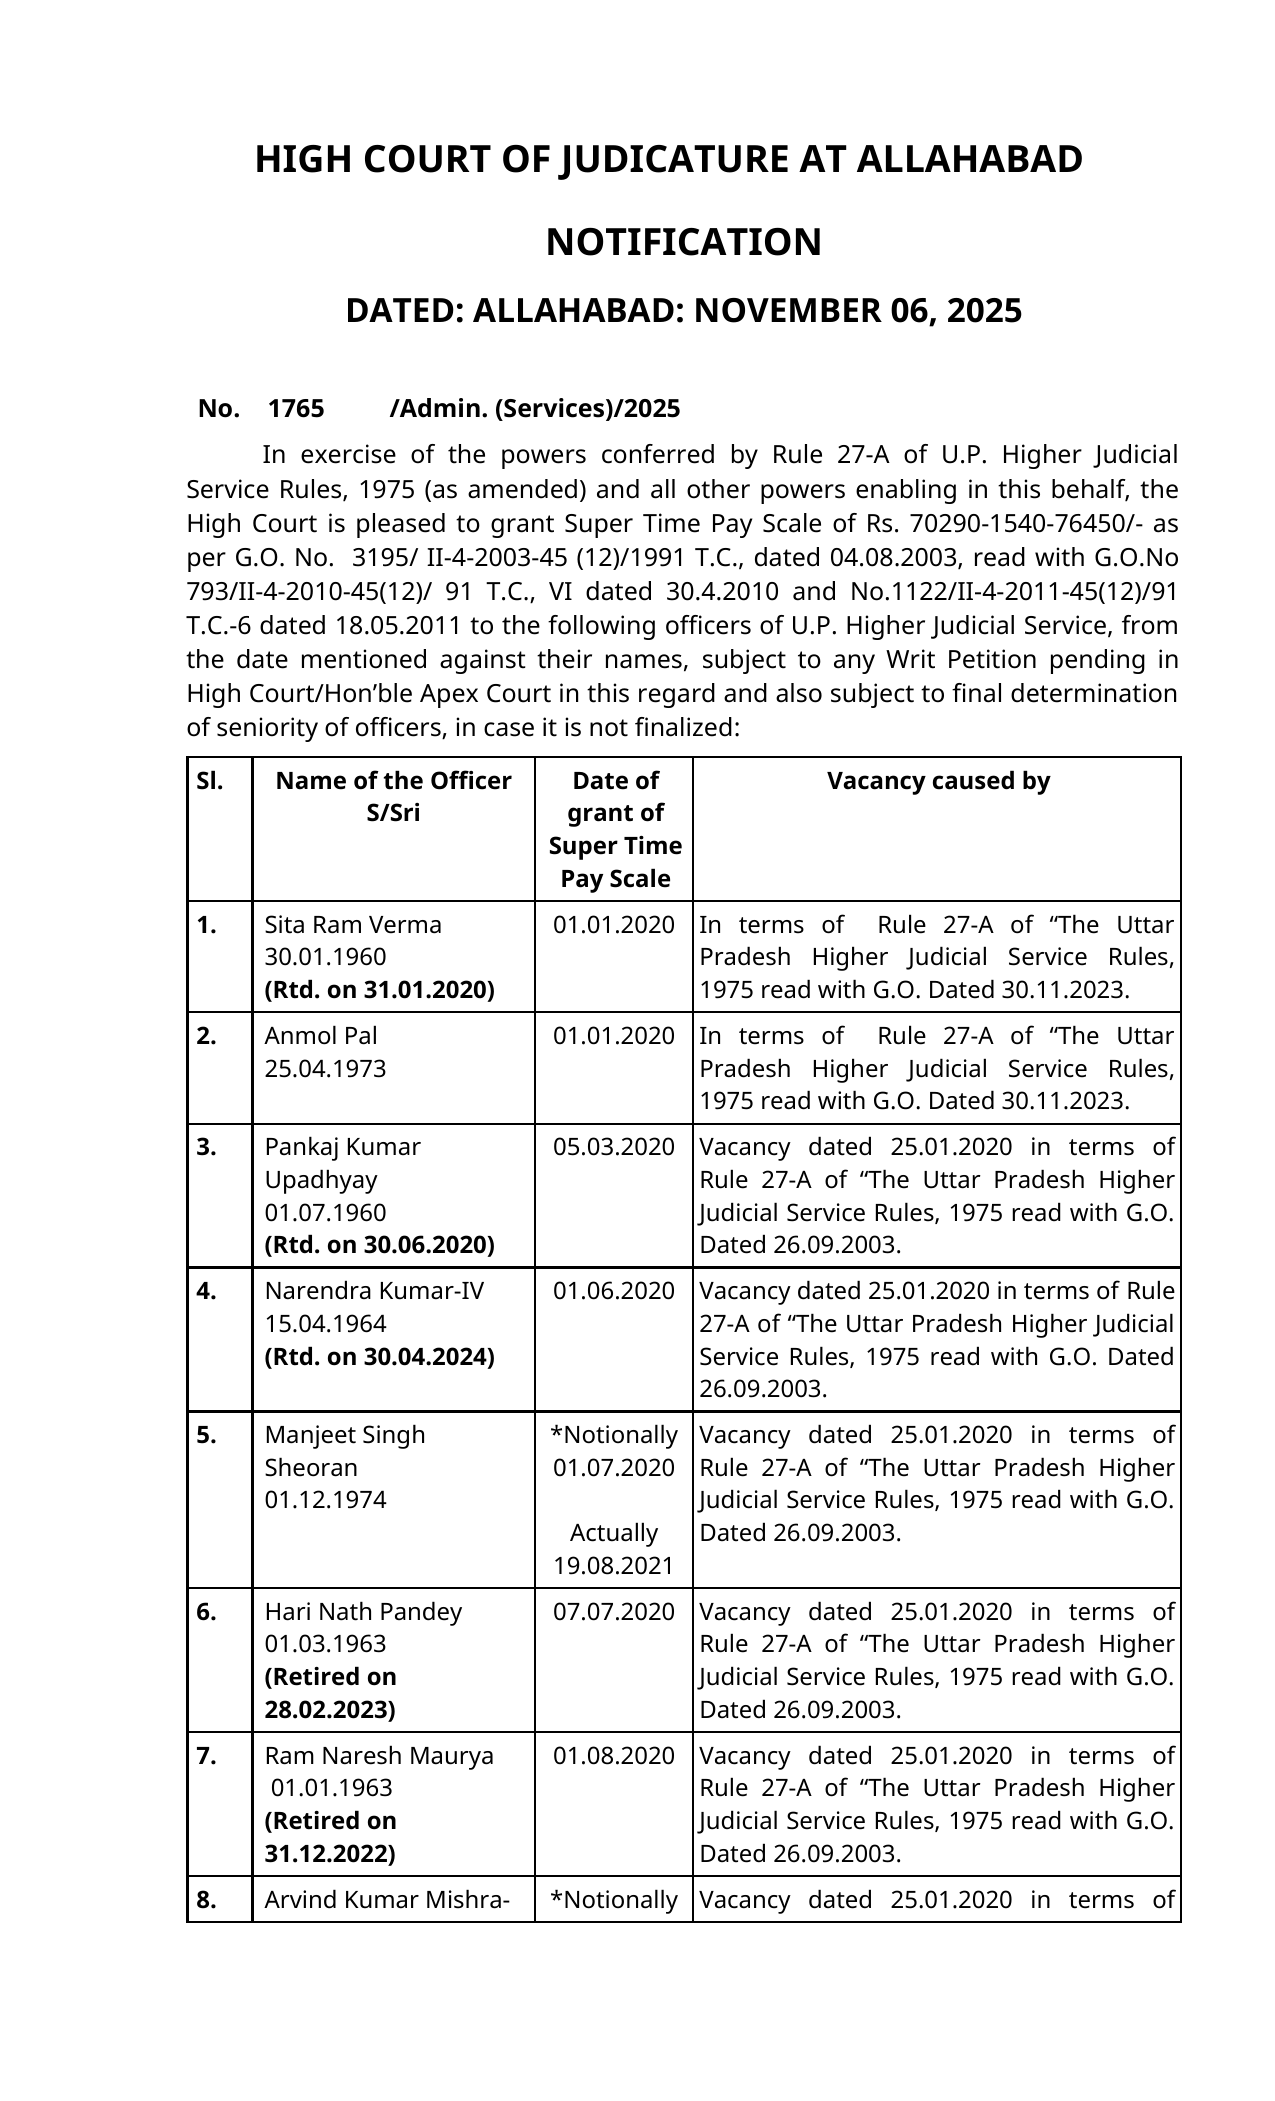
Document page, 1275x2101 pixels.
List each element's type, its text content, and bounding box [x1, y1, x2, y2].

table_cell 05.03.2020 [536, 1125, 692, 1266]
table_cell Manjeet Singh Sheoran 01.12.1974 [254, 1413, 534, 1587]
table_header Vacancy caused by [694, 758, 1180, 900]
table_cell Sita Ram Verma 30.01.1960 (Rtd. on 31.01.2020) [254, 902, 534, 1011]
table_header No. [186, 391, 256, 425]
subtitle NOTIFICATION [187, 216, 1181, 267]
table_cell [189, 1413, 251, 1587]
table_cell Vacancy dated 25.01.2020 in terms of Rule 27-A of “The Uttar Pradesh Higher Judicial Service Rules, 1975 read with G.O. Dated 26.09.2003. [694, 1125, 1180, 1266]
table_cell [189, 1733, 251, 1875]
subtitle DATED: ALLAHABAD: NOVEMBER 06, 2025 [187, 287, 1181, 332]
table_cell *Notionally 01.07.2020 Actually 19.08.2021 [536, 1413, 692, 1587]
table_cell 01.01.2020 [536, 902, 692, 1011]
table_header Sl. [189, 758, 251, 900]
table_cell Vacancy dated 25.01.2020 in terms of Rule 27-A of “The Uttar Pradesh Higher Judicial Service Rules, 1975 read with G.O. Dated 26.09.2003. [694, 1589, 1180, 1731]
table_cell Ram Naresh Maurya 01.01.1963 (Retired on 31.12.2022) [254, 1733, 534, 1875]
table_cell [189, 902, 251, 1011]
table_cell Vacancy dated 25.01.2020 in terms of [694, 1877, 1180, 1921]
table_header /Admin. (Services)/2025 [378, 391, 706, 425]
table_cell [189, 1013, 251, 1122]
table_cell 01.08.2020 [536, 1733, 692, 1875]
table_cell Vacancy dated 25.01.2020 in terms of Rule 27-A of “The Uttar Pradesh Higher Judicial Service Rules, 1975 read with G.O. Dated 26.09.2003. [694, 1413, 1180, 1587]
table_cell Arvind Kumar Mishra- [254, 1877, 534, 1921]
table_cell 01.06.2020 [536, 1269, 692, 1410]
table_cell In terms of Rule 27-A of “The Uttar Pradesh Higher Judicial Service Rules, 1975 read with G.O. Dated 30.11.2023. [694, 902, 1180, 1011]
table_header Date of grant of Super Time Pay Scale [536, 758, 692, 900]
table_header Name of the Officer S/Sri [254, 758, 534, 900]
table_cell [189, 1877, 251, 1921]
table_cell Vacancy dated 25.01.2020 in terms of Rule 27-A of “The Uttar Pradesh Higher Judicial Service Rules, 1975 read with G.O. Dated 26.09.2003. [694, 1269, 1180, 1410]
table_cell 01.01.2020 [536, 1013, 692, 1122]
table_cell Pankaj Kumar Upadhyay 01.07.1960 (Rtd. on 30.06.2020) [254, 1125, 534, 1266]
table_cell [189, 1125, 251, 1266]
table_cell In terms of Rule 27-A of “The Uttar Pradesh Higher Judicial Service Rules, 1975 read with G.O. Dated 30.11.2023. [694, 1013, 1180, 1122]
table_cell Anmol Pal 25.04.1973 [254, 1013, 534, 1122]
table_cell *Notionally [536, 1877, 692, 1921]
table_cell Vacancy dated 25.01.2020 in terms of Rule 27-A of “The Uttar Pradesh Higher Judicial Service Rules, 1975 read with G.O. Dated 26.09.2003. [694, 1733, 1180, 1875]
table_cell 07.07.2020 [536, 1589, 692, 1731]
table_cell Hari Nath Pandey 01.03.1963 (Retired on 28.02.2023) [254, 1589, 534, 1731]
text In exercise of the powers conferred by Rule 27-A of U.P. Higher Judicial Service Rules, 1975 (as amended) and all other powers enabling in this behalf, the High Court is pleased to grant Super Time Pay Scale of Rs. 70290-1540-76450/- as per G.O. No. 3195/ II-4-2003-45 (12)/1991 T.C., dated 04.08.2003, read with G.O.No 793/II-4-2010-45(12)/ 91 T.C., VI dated 30.4.2010 and No.1122/II-4-2011-45(12)/91 T.C.-6 dated 18.05.2011 to the following officers of U.P. Higher Judicial Service, from the date mentioned against their names, subject to any Writ Petition pending in High Court/Hon’ble Apex Court in this regard and also subject to final determination of seniority of officers, in case it is not finalized: [184, 437, 1181, 744]
table_cell [189, 1589, 251, 1731]
table_cell [189, 1269, 251, 1410]
table_header 1765 [256, 391, 378, 425]
table_cell Narendra Kumar-IV 15.04.1964 (Rtd. on 30.04.2024) [254, 1269, 534, 1410]
title HIGH COURT OF JUDICATURE AT ALLAHABAD [150, 132, 1188, 183]
